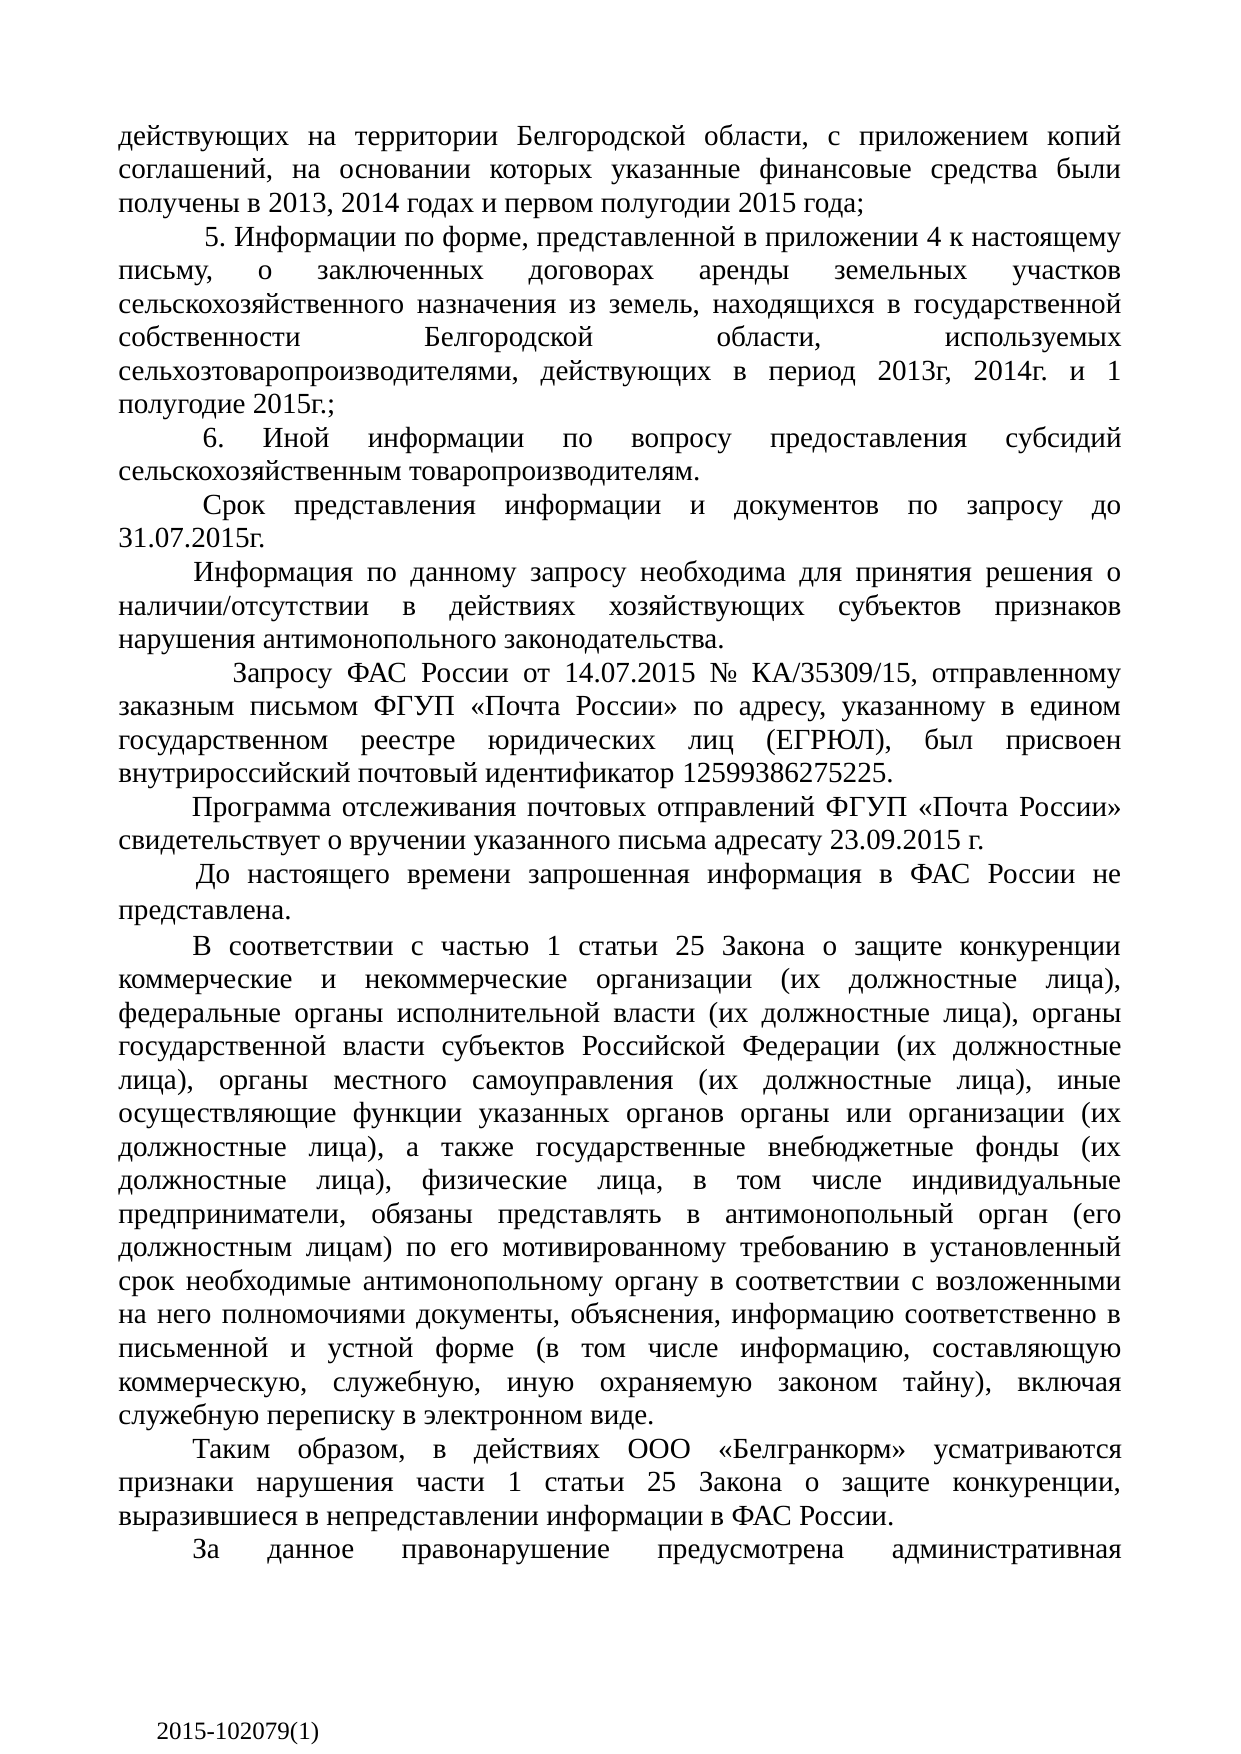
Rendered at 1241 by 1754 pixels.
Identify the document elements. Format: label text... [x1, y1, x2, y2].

text Информация по данному запросу необходима для принятия решения о наличии/отсутствии в действиях хозяйствующих субъектов признаков нарушения антимонопольного законодательства. [118, 554, 1122, 655]
text До настоящего времени запрошенная информация в ФАС России не представлена. [118, 856, 1122, 925]
text В соответствии с частью 1 статьи 25 Закона о защите конкуренции коммерческие и некоммерческие организации (их должностные лица), федеральные органы исполнительной власти (их должностные лица), органы государственной власти субъектов Российской Федерации (их должностные лица), органы местного самоуправления (их должностные лица), иные осуществляющие функции указанных органов органы или организации (их должностные лица), а также государственные внебюджетные фонды (их должностные лица), физические лица, в том числе индивидуальные предприниматели, обязаны представлять в антимонопольный орган (его должностным лицам) по его мотивированному требованию в установленный срок необходимые антимонопольному органу в соответствии с возложенными на него полномочиями документы, объяснения, информацию соответственно в письменной и устной форме (в том числе информацию, составляющую коммерческую, служебную, иную охраняемую законом тайну), включая служебную переписку в электронном виде. [118, 928, 1122, 1431]
text Срок представления информации и документов по запросу до 31.07.2015г. [118, 487, 1122, 554]
text Таким образом, в действиях ООО «Белгранкорм» усматриваются признаки нарушения части 1 статьи 25 Закона о защите конкуренции, выразившиеся в непредставлении информации в ФАС России. [118, 1431, 1122, 1531]
text действующих на территории Белгородской области, с приложением копий соглашений, на основании которых указанные финансовые средства были получены в 2013, 2014 годах и первом полугодии 2015 года; [118, 118, 1122, 219]
list Запросу ФАС России от 14.07.2015 № КА/35309/15, отправленному заказным письмом ФГУП «Почта России» по адресу, указанному в едином государственном реестре юридических лиц (ЕГРЮЛ), был присвоен внутрироссийский почтовый идентификатор 12599386275225. [118, 655, 1122, 789]
text 6. Иной информации по вопросу предоставления субсидий сельскохозяйственным товаропроизводителям. [118, 420, 1122, 487]
text Программа отслеживания почтовых отправлений ФГУП «Почта России» свидетельствует о вручении указанного письма адресату 23.09.2015 г. [118, 789, 1122, 856]
text 5. Информации по форме, представленной в приложении 4 к настоящему письму, о заключенных договорах аренды земельных участков сельскохозяйственного назначения из земель, находящихся в государственной собственности Белгородской области, используемых сельхозтоваропроизводителями, действующих в период 2013г, 2014г. и 1 полугодие 2015г.; [118, 219, 1122, 420]
text За данное правонарушение предусмотрена административная [118, 1531, 1122, 1565]
